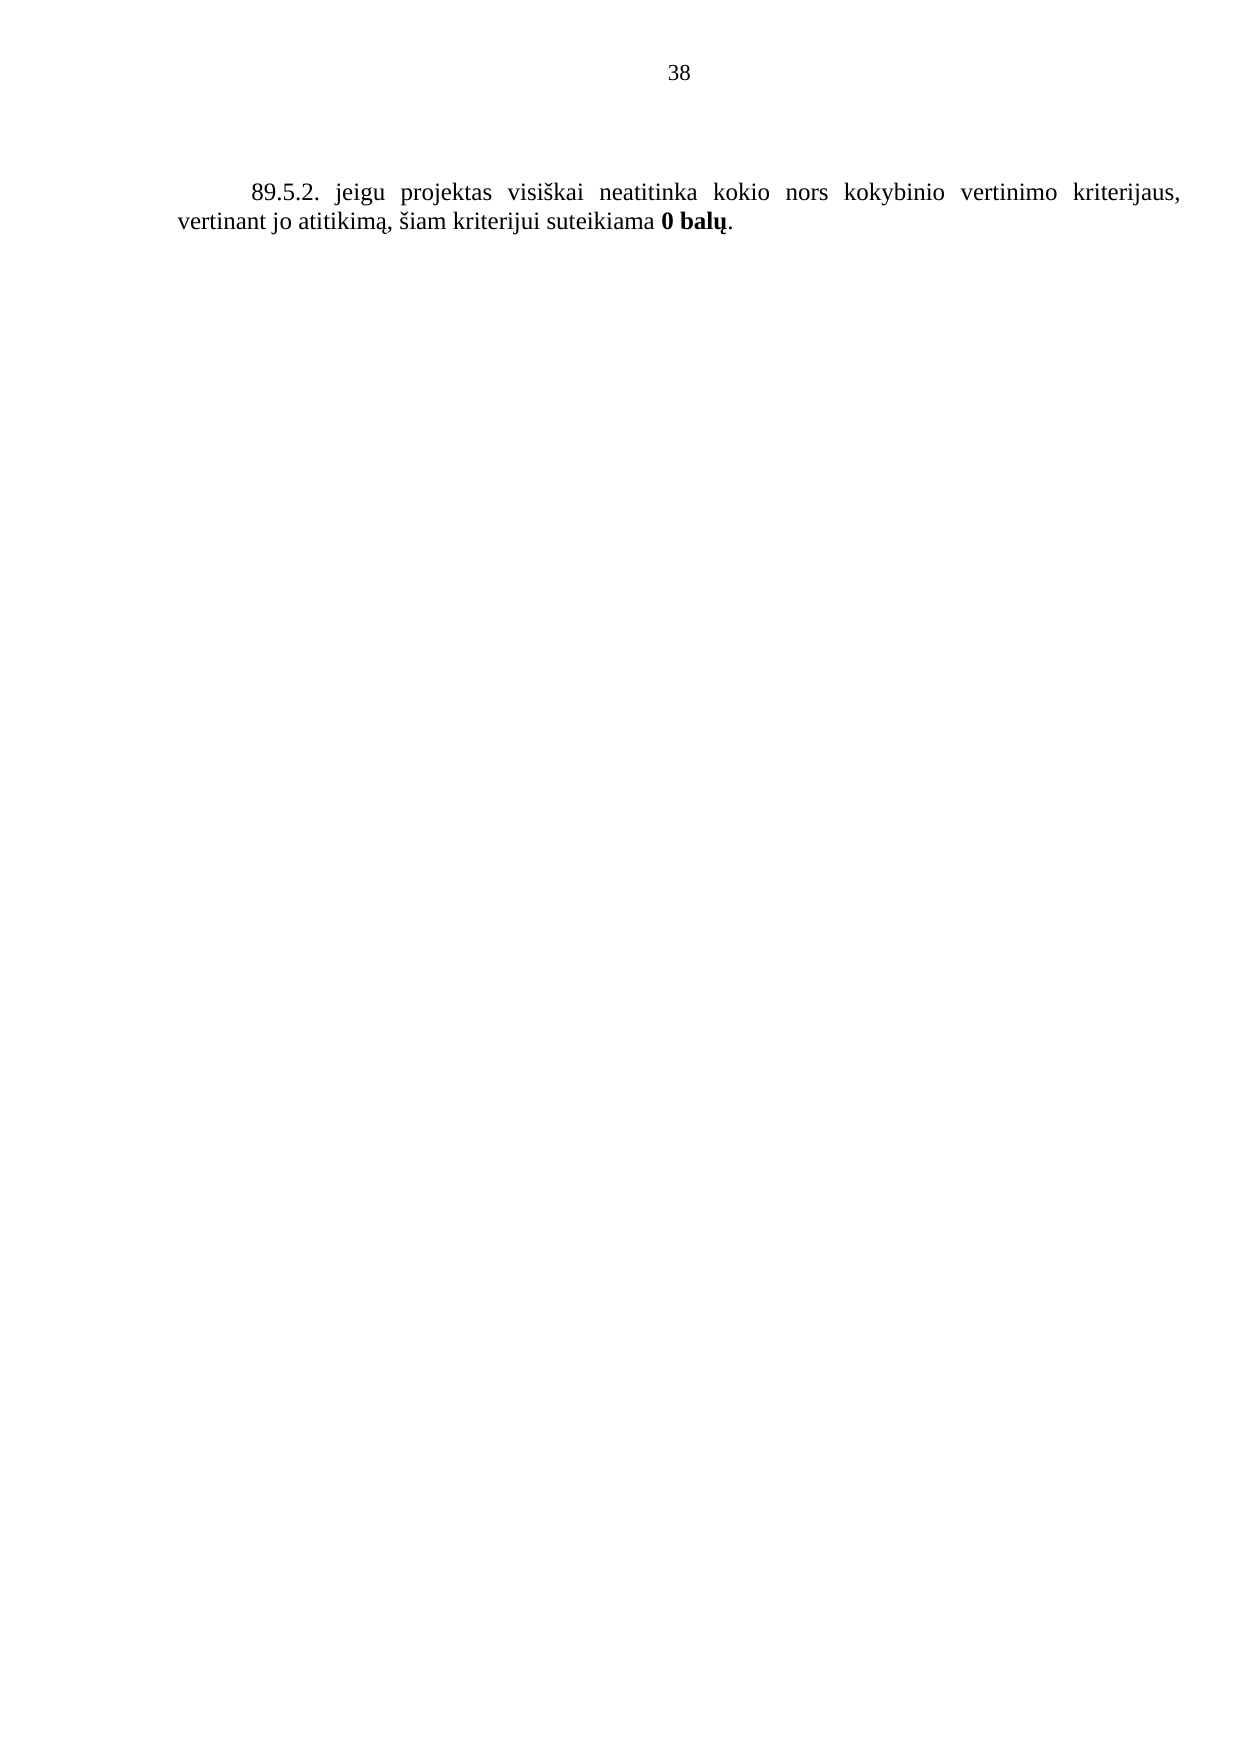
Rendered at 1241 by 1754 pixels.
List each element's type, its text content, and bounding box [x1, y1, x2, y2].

text 89.5.2. jeigu projektas visiškai neatitinka kokio nors kokybinio vertinimo kriterijaus, vertinant jo atitikimą, šiam kriterijui suteikiama 0 balų. [177, 177, 1181, 235]
